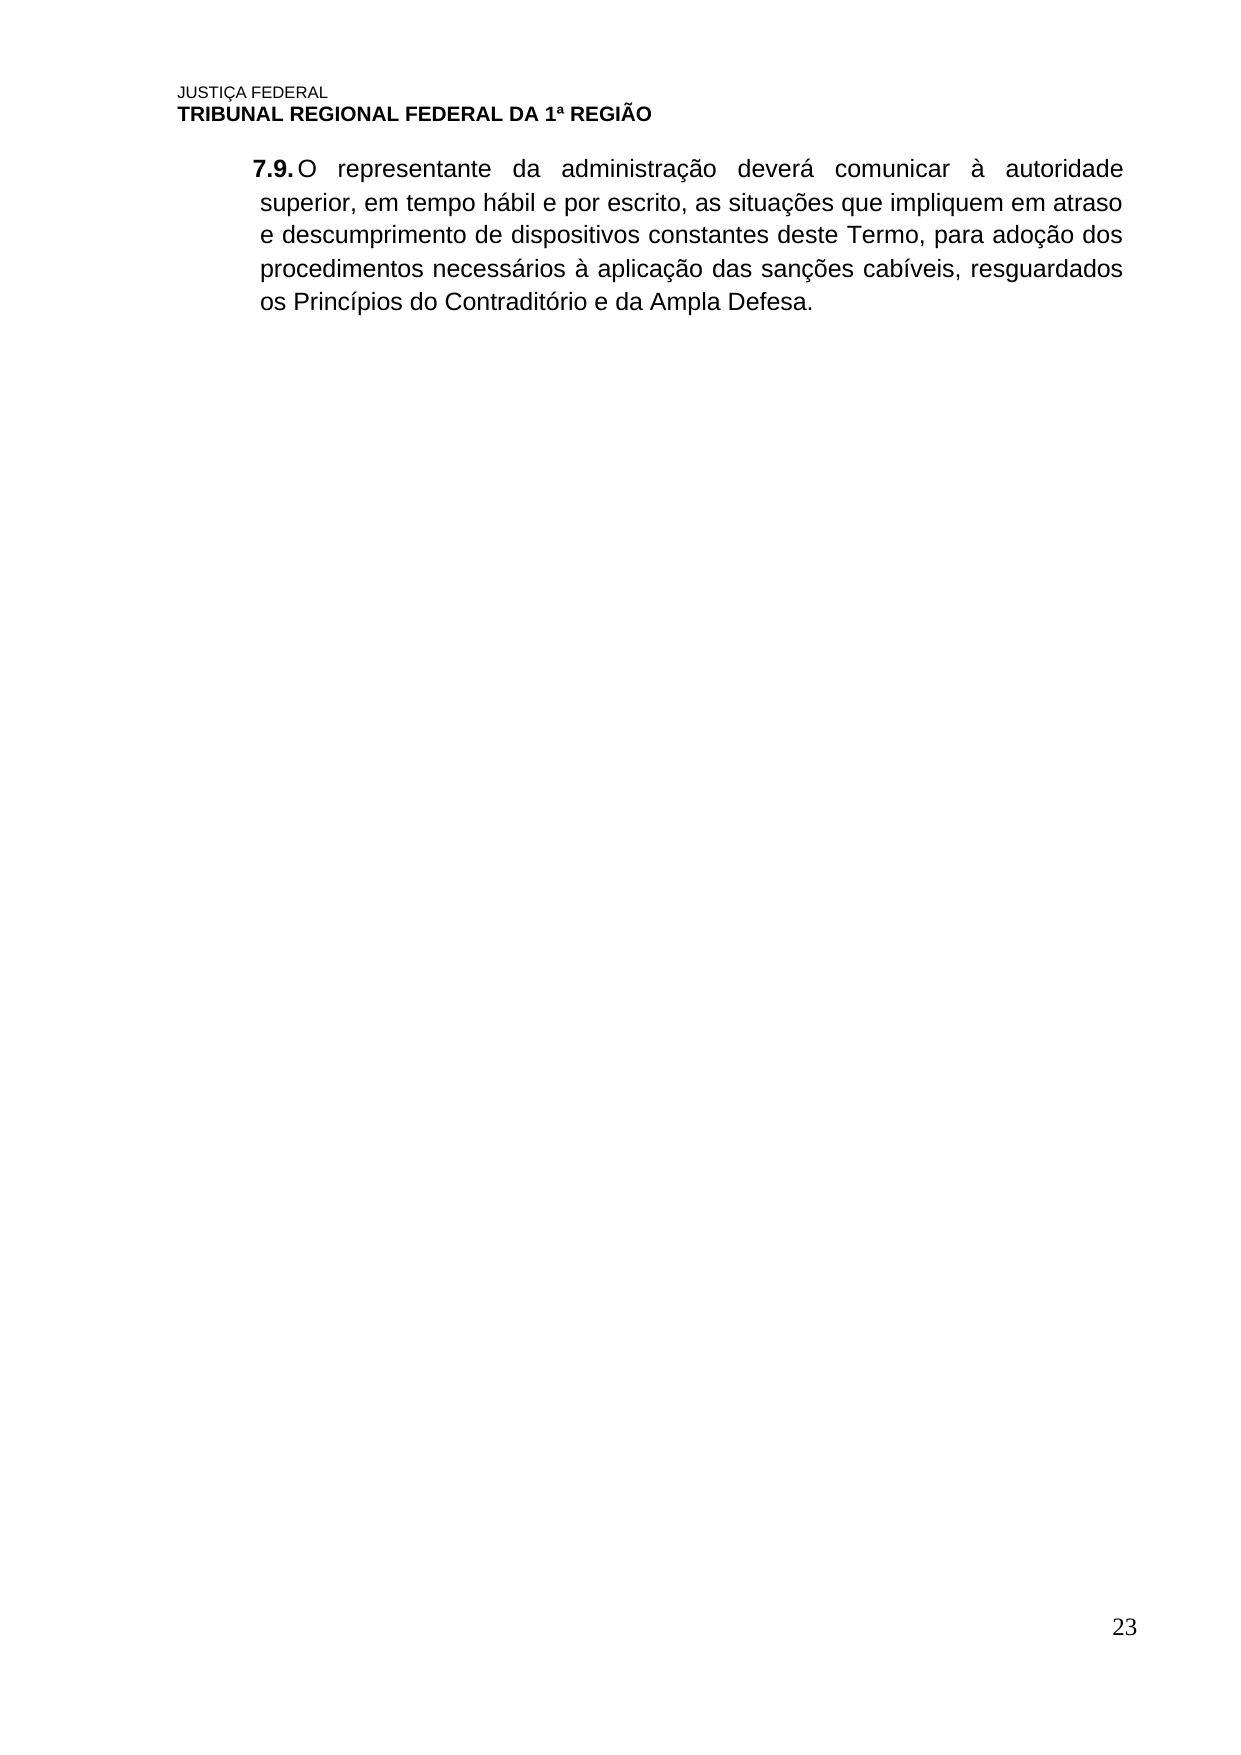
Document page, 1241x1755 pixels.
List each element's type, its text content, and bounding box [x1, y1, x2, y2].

list O representante da administração deverá comunicar à autoridade superior, em tempo hábil e por escrito, as situações que impliquem em atraso e descumprimento de dispositivos constantes deste Termo, para adoção dos procedimentos necessários à aplicação das sanções cabíveis, resguardados os Princípios do Contraditório e da Ampla Defesa. [215, 154, 1124, 315]
